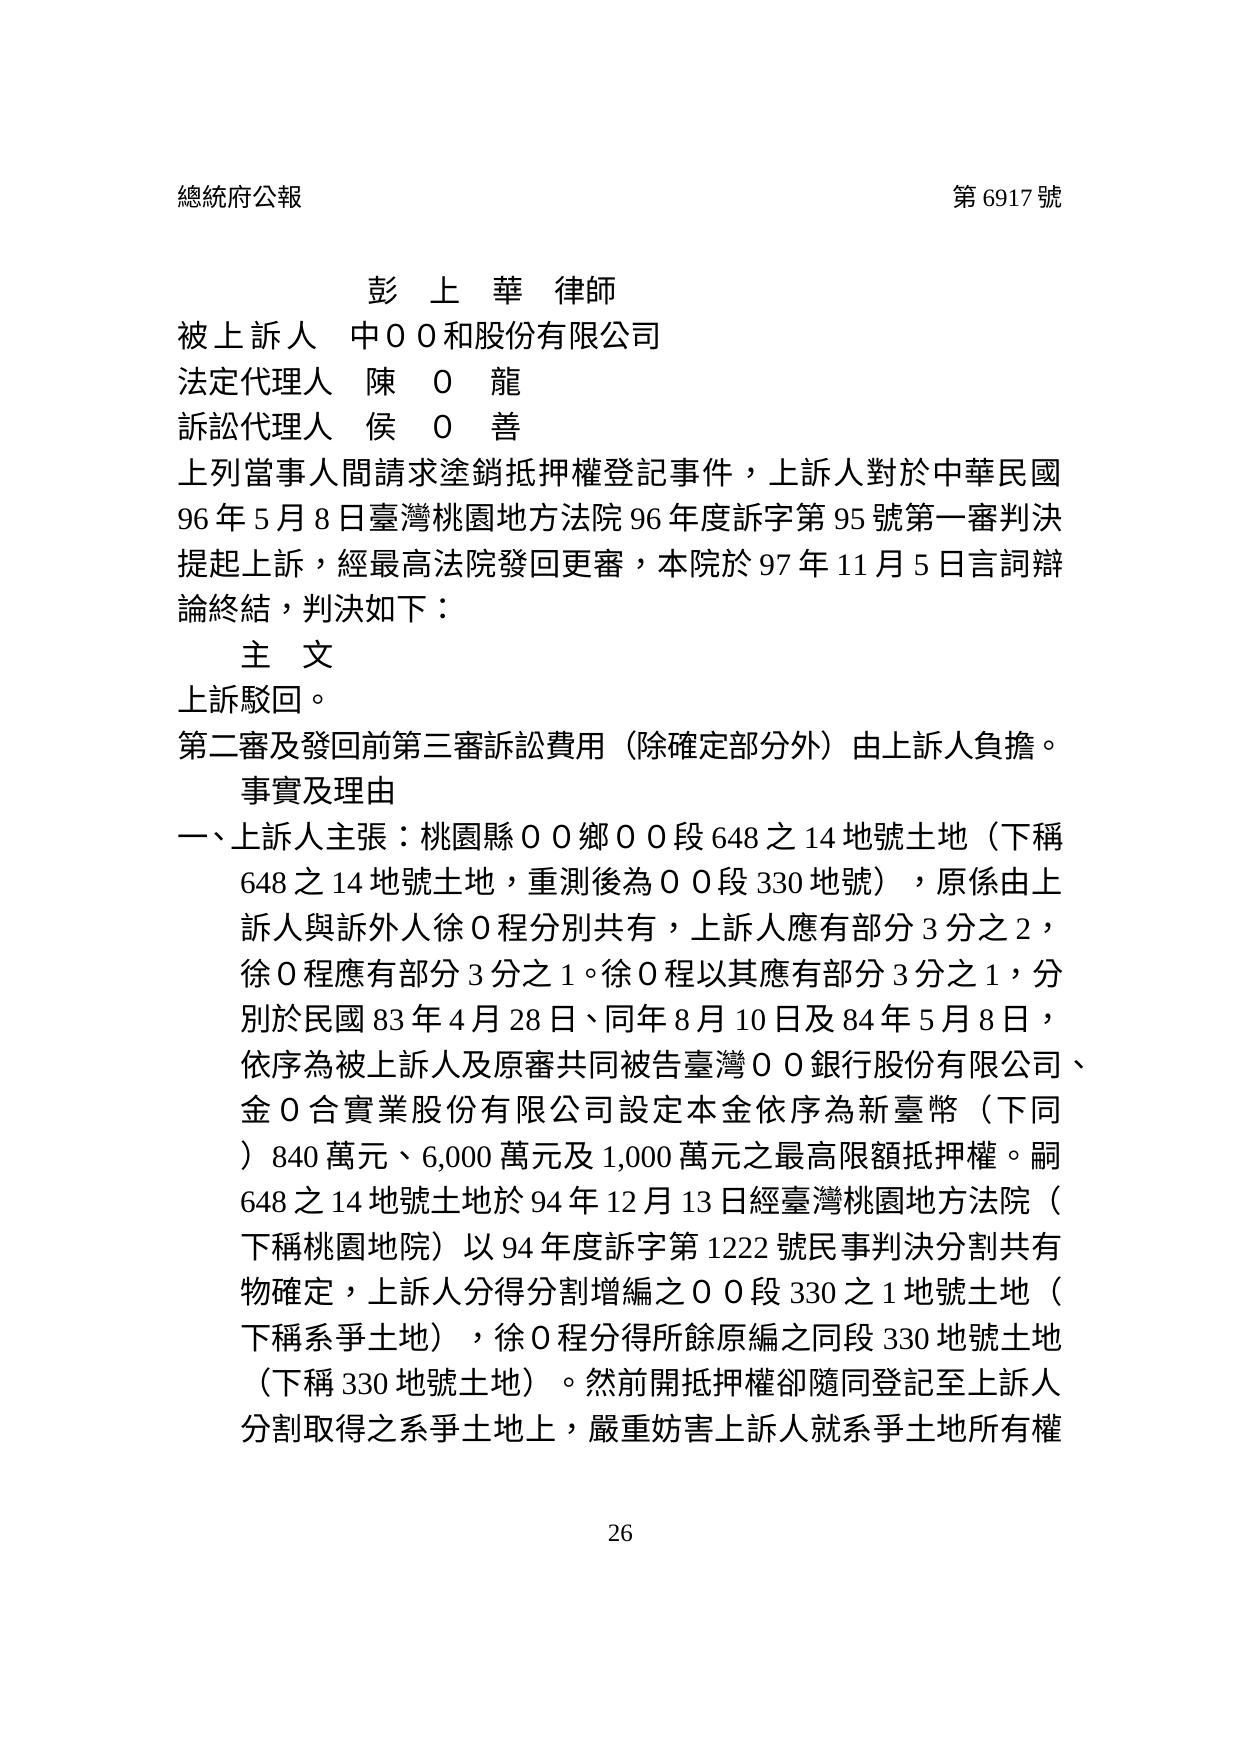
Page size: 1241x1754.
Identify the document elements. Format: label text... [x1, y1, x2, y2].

text 彭 上 華 律師 [367, 266, 1063, 311]
text 法定代理人 陳 ０ 龍 [177, 357, 1063, 402]
text 上訴駁回。 [177, 676, 1063, 721]
text 主 文 [177, 630, 1063, 676]
text 被上訴人 中００和股份有限公司 [177, 311, 1063, 357]
text 第二審及發回前第三審訴訟費用（除確定部分外）由上訴人負擔。 [177, 721, 1063, 767]
text 一、上訴人主張：桃園縣００鄉００段648之14地號土地（下稱648之14地號土地，重測後為００段330地號），原係由上訴人與訴外人徐０程分別共有，上訴人應有部分3分之2，徐０程應有部分3分之1。徐０程以其應有部分3分之1，分別於民國83年4月28日、同年8月10日及84年5月8日，依序為被上訴人及原審共同被告臺灣００銀行股份有限公司、金０合實業股份有限公司設定本金依序為新臺幣（下同）840萬元、6,000萬元及1,000萬元之最高限額抵押權。嗣648之14地號土地於94年12月13日經臺灣桃園地方法院（下稱桃園地院）以94年度訴字第1222號民事判決分割共有物確定，上訴人分得分割增編之００段330之1地號土地（下稱系爭土地），徐０程分得所餘原編之同段330地號土地（下稱330地號土地）。然前開抵押權卻隨同登記至上訴人分割取得之系爭土地上，嚴重妨害上訴人就系爭土地所有權之行使，並使抵押權人受有不當利益等情，爰依物上請求權及不當得利之法律關係，求為命被上訴人塗銷前開登記於系爭土地上之抵押權之判決（原審為上訴人敗訴之判決，上訴人聲明不服，提起上訴，本院前審改判上訴人勝訴，僅被上訴人聲明不服，原審共同被告部分已告確定）。並上訴聲明：(一)原判決廢棄。(二)被上訴人應將系爭土地，由桃園縣００地政事務所於83年4月27日收件，收文字號蘆字第5993號，登記日期為83年4月28日，權利價值本金最高限額840萬元，權利範圍3分之1之抵押權設定登記予以塗銷。 [177, 812, 1063, 1449]
text 事實及理由 [177, 767, 1063, 812]
text 訴訟代理人 侯 ０ 善 [177, 402, 1063, 448]
text 上列當事人間請求塗銷抵押權登記事件，上訴人對於中華民國96年5月8日臺灣桃園地方法院96年度訴字第95號第一審判決提起上訴，經最高法院發回更審，本院於97年11月5日言詞辯論終結，判決如下： [177, 448, 1063, 630]
